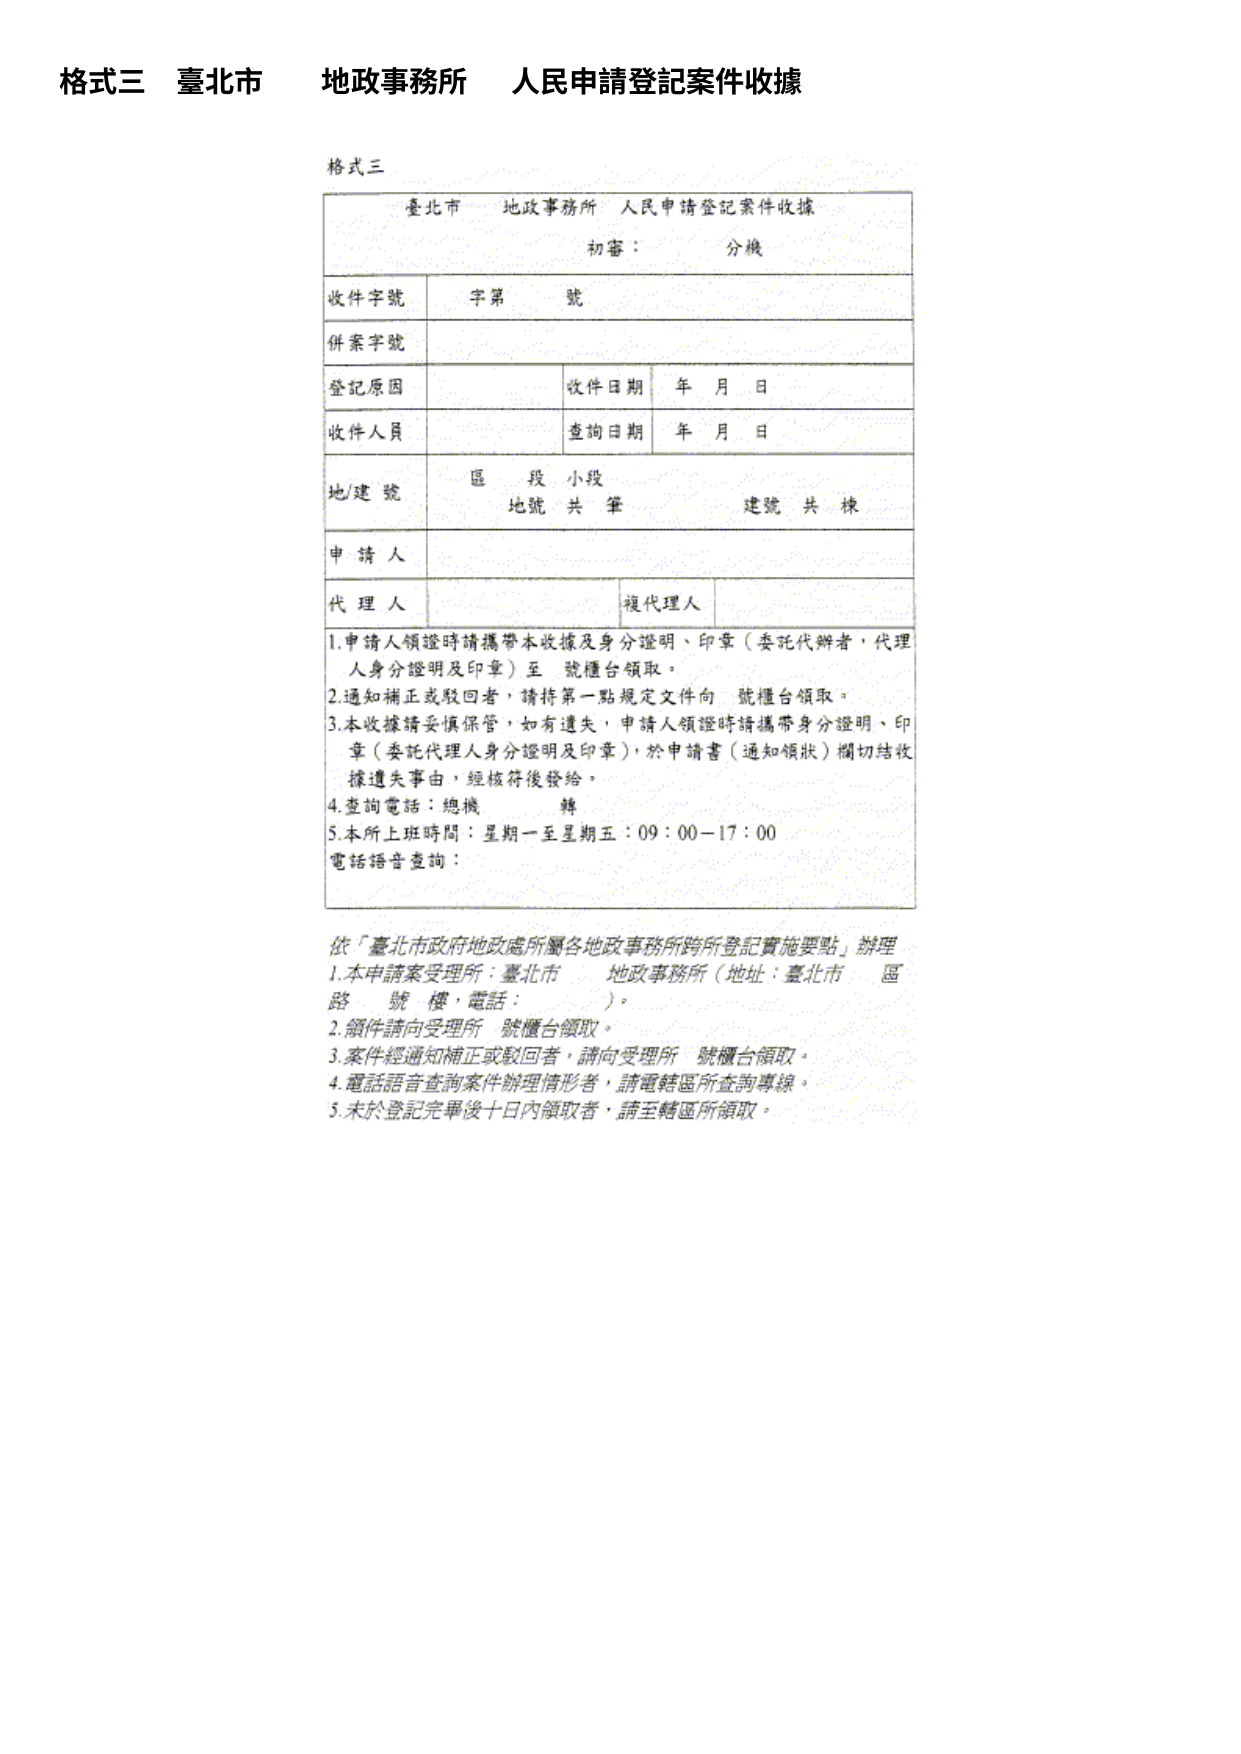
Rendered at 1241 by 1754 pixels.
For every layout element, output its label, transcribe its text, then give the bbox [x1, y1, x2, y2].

picture [320, 156, 920, 1124]
text 格式三 臺北市 地政事務所 人民申請登記案件收據 [59, 59, 1181, 101]
